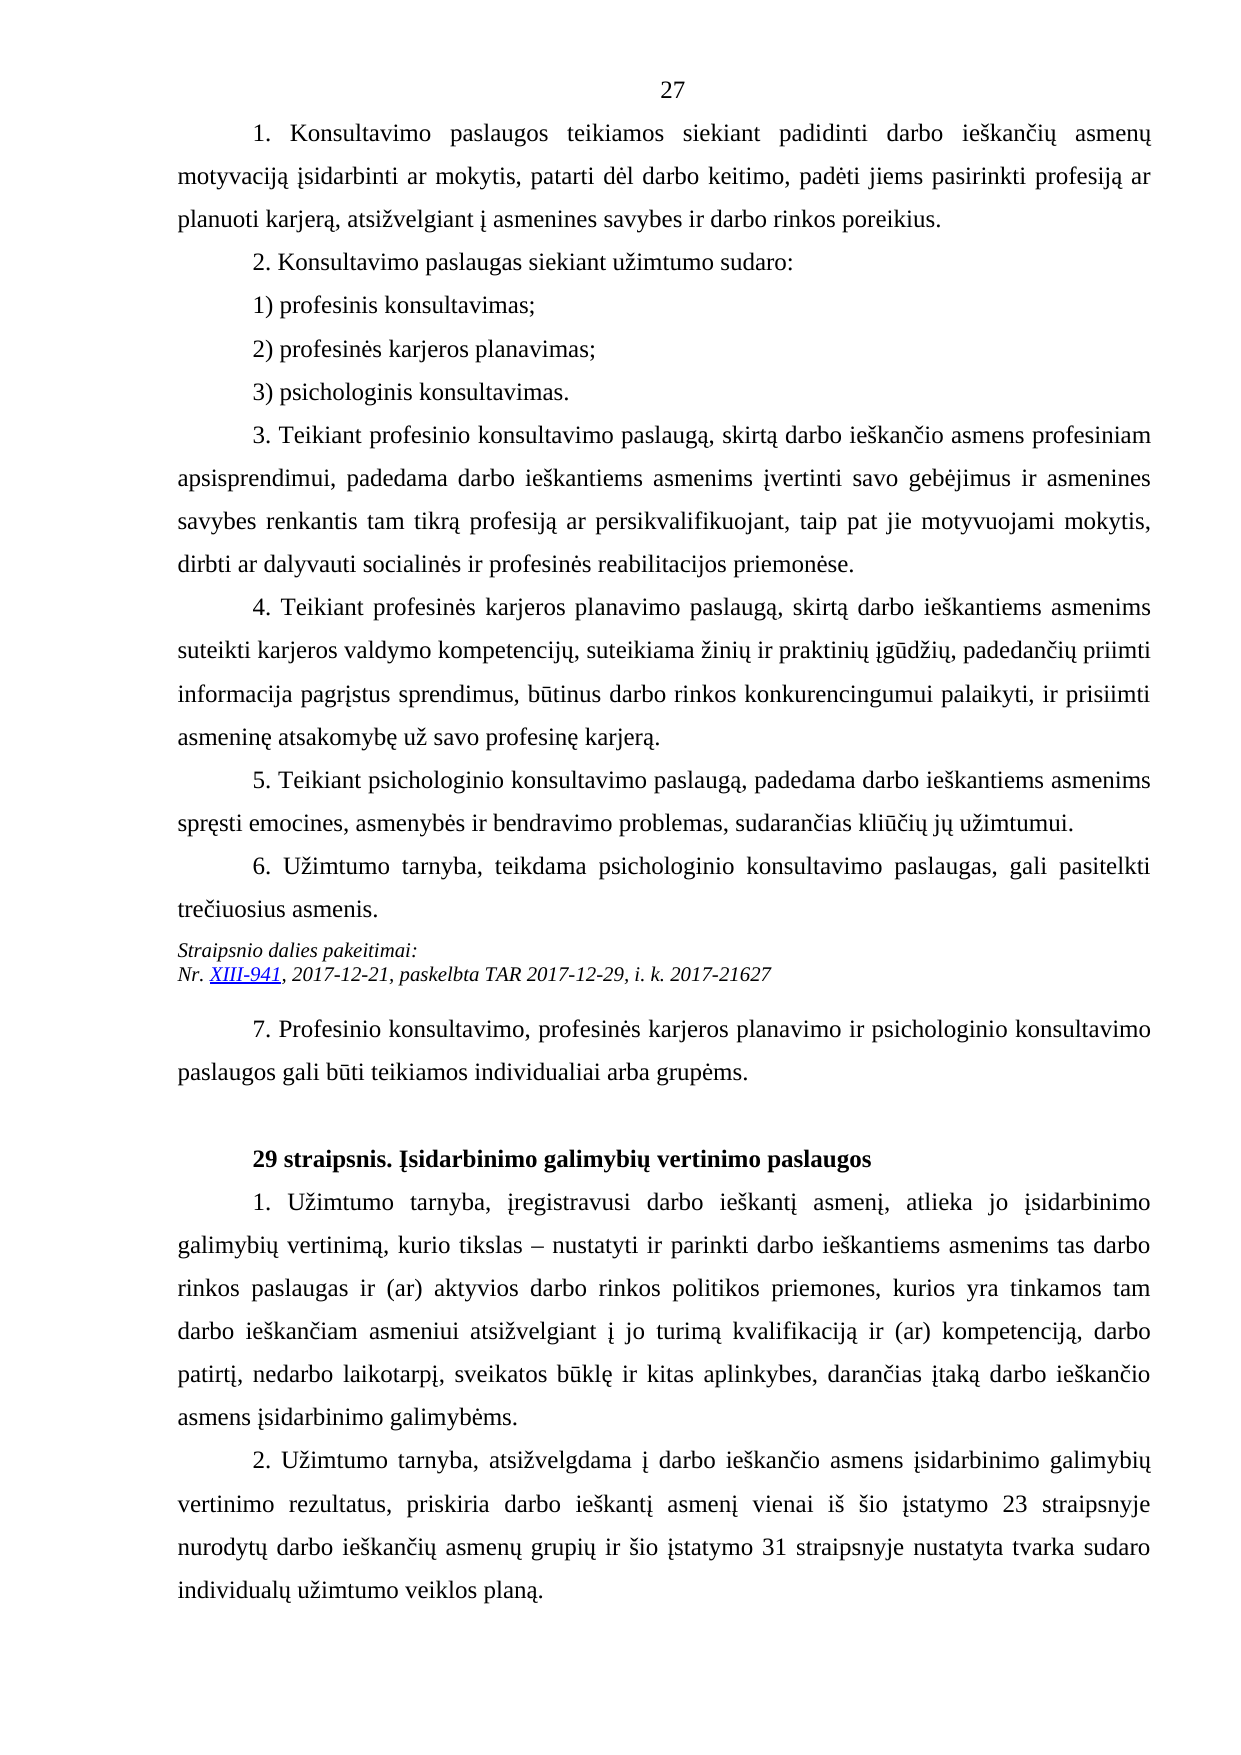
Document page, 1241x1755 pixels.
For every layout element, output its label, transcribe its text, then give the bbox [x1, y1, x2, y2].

text 5. Teikiant psichologinio konsultavimo paslaugą, padedama darbo ieškantiems asmenims spręsti emocines, asmenybės ir bendravimo problemas, sudarančias kliūčių jų užimtumui. [177, 765, 1152, 837]
text 1. Konsultavimo paslaugos teikiamos siekiant padidinti darbo ieškančių asmenų motyvaciją įsidarbinti ar mokytis, patarti dėl darbo keitimo, padėti jiems pasirinkti profesiją ar planuoti karjerą, atsižvelgiant į asmenines savybes ir darbo rinkos poreikius. [177, 118, 1152, 233]
text 3. Teikiant profesinio konsultavimo paslaugą, skirtą darbo ieškančio asmens profesiniam apsisprendimui, padedama darbo ieškantiems asmenims įvertinti savo gebėjimus ir asmenines savybes renkantis tam tikrą profesiją ar persikvalifikuojant, taip pat jie motyvuojami mokytis, dirbti ar dalyvauti socialinės ir profesinės reabilitacijos priemonėse. [177, 420, 1152, 578]
text 7. Profesinio konsultavimo, profesinės karjeros planavimo ir psichologinio konsultavimo paslaugos gali būti teikiamos individualiai arba grupėms. [177, 1014, 1152, 1086]
text Straipsnio dalies pakeitimai: [177, 937, 1152, 962]
text 29 straipsnis. Įsidarbinimo galimybių vertinimo paslaugos [177, 1144, 1152, 1172]
text 2. Užimtumo tarnyba, atsižvelgdama į darbo ieškančio asmens įsidarbinimo galimybių vertinimo rezultatus, priskiria darbo ieškantį asmenį vienai iš šio įstatymo 23 straipsnyje nurodytų darbo ieškančių asmenų grupių ir šio įstatymo 31 straipsnyje nustatyta tvarka sudaro individualų užimtumo veiklos planą. [177, 1446, 1152, 1604]
text 4. Teikiant profesinės karjeros planavimo paslaugą, skirtą darbo ieškantiems asmenims suteikti karjeros valdymo kompetencijų, suteikiama žinių ir praktinių įgūdžių, padedančių priimti informacija pagrįstus sprendimus, būtinus darbo rinkos konkurencingumui palaikyti, ir prisiimti asmeninę atsakomybę už savo profesinę karjerą. [177, 592, 1152, 751]
text 1) profesinis konsultavimas; [177, 291, 1152, 319]
text Nr. XIII-941, 2017-12-21, paskelbta TAR 2017-12-29, i. k. 2017-21627 [177, 962, 1152, 986]
text 2) profesinės karjeros planavimas; [177, 334, 1152, 362]
text 3) psichologinis konsultavimas. [177, 377, 1152, 406]
text 6. Užimtumo tarnyba, teikdama psichologinio konsultavimo paslaugas, gali pasitelkti trečiuosius asmenis. [177, 851, 1152, 923]
text 2. Konsultavimo paslaugas siekiant užimtumo sudaro: [177, 247, 1152, 276]
text 1. Užimtumo tarnyba, įregistravusi darbo ieškantį asmenį, atlieka jo įsidarbinimo galimybių vertinimą, kurio tikslas – nustatyti ir parinkti darbo ieškantiems asmenims tas darbo rinkos paslaugas ir (ar) aktyvios darbo rinkos politikos priemones, kurios yra tinkamos tam darbo ieškančiam asmeniui atsižvelgiant į jo turimą kvalifikaciją ir (ar) kompetenciją, darbo patirtį, nedarbo laikotarpį, sveikatos būklę ir kitas aplinkybes, darančias įtaką darbo ieškančio asmens įsidarbinimo galimybėms. [177, 1187, 1152, 1431]
